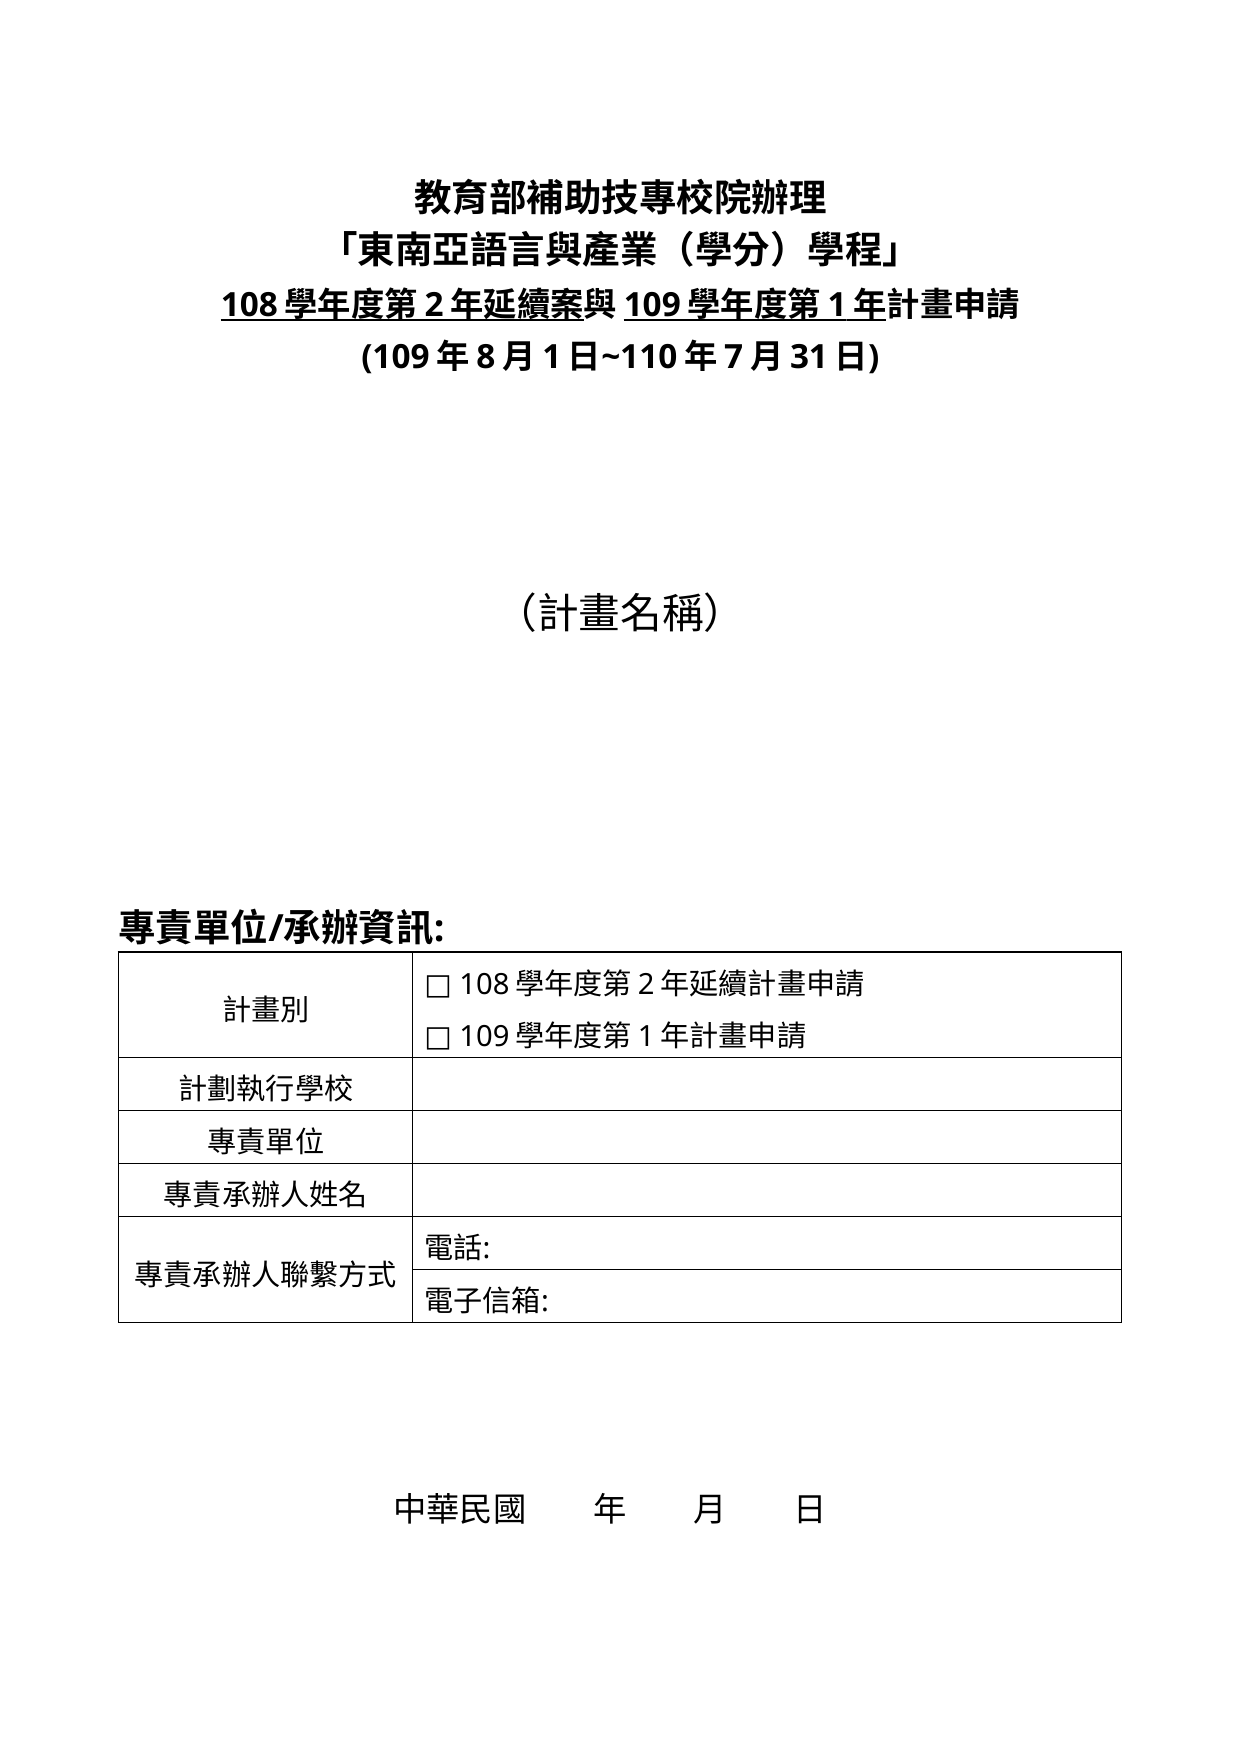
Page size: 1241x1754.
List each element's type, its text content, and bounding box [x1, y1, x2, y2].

text 專責單位/承辦資訊: [118, 899, 1122, 951]
table_header 計畫別 [119, 953, 412, 1057]
table_cell [413, 1111, 1121, 1163]
text 教育部補助技專校院辦理 [118, 170, 1122, 222]
table_cell 專責承辦人姓名 [119, 1164, 412, 1216]
table_cell 電子信箱: [413, 1270, 1121, 1322]
table_header □ 108學年度第2年延續計畫申請 □ 109學年度第1年計畫申請 [413, 953, 1121, 1057]
table_cell 專責單位 [119, 1111, 412, 1163]
table_cell 電話: [413, 1217, 1121, 1269]
table_cell [413, 1164, 1121, 1216]
text (109年8月1日~110年7月31日) [118, 326, 1122, 378]
table_cell 計劃執行學校 [119, 1058, 412, 1110]
text 「東南亞語言與產業（學分）學程」 [118, 222, 1122, 274]
table_cell [413, 1058, 1121, 1110]
text 108學年度第2年延續案與109學年度第1年計畫申請 [118, 274, 1122, 326]
text 中華民國 年 月 日 [231, 1479, 988, 1532]
text （計畫名稱） [118, 587, 1122, 639]
table_cell 專責承辦人聯繫方式 [119, 1217, 412, 1322]
